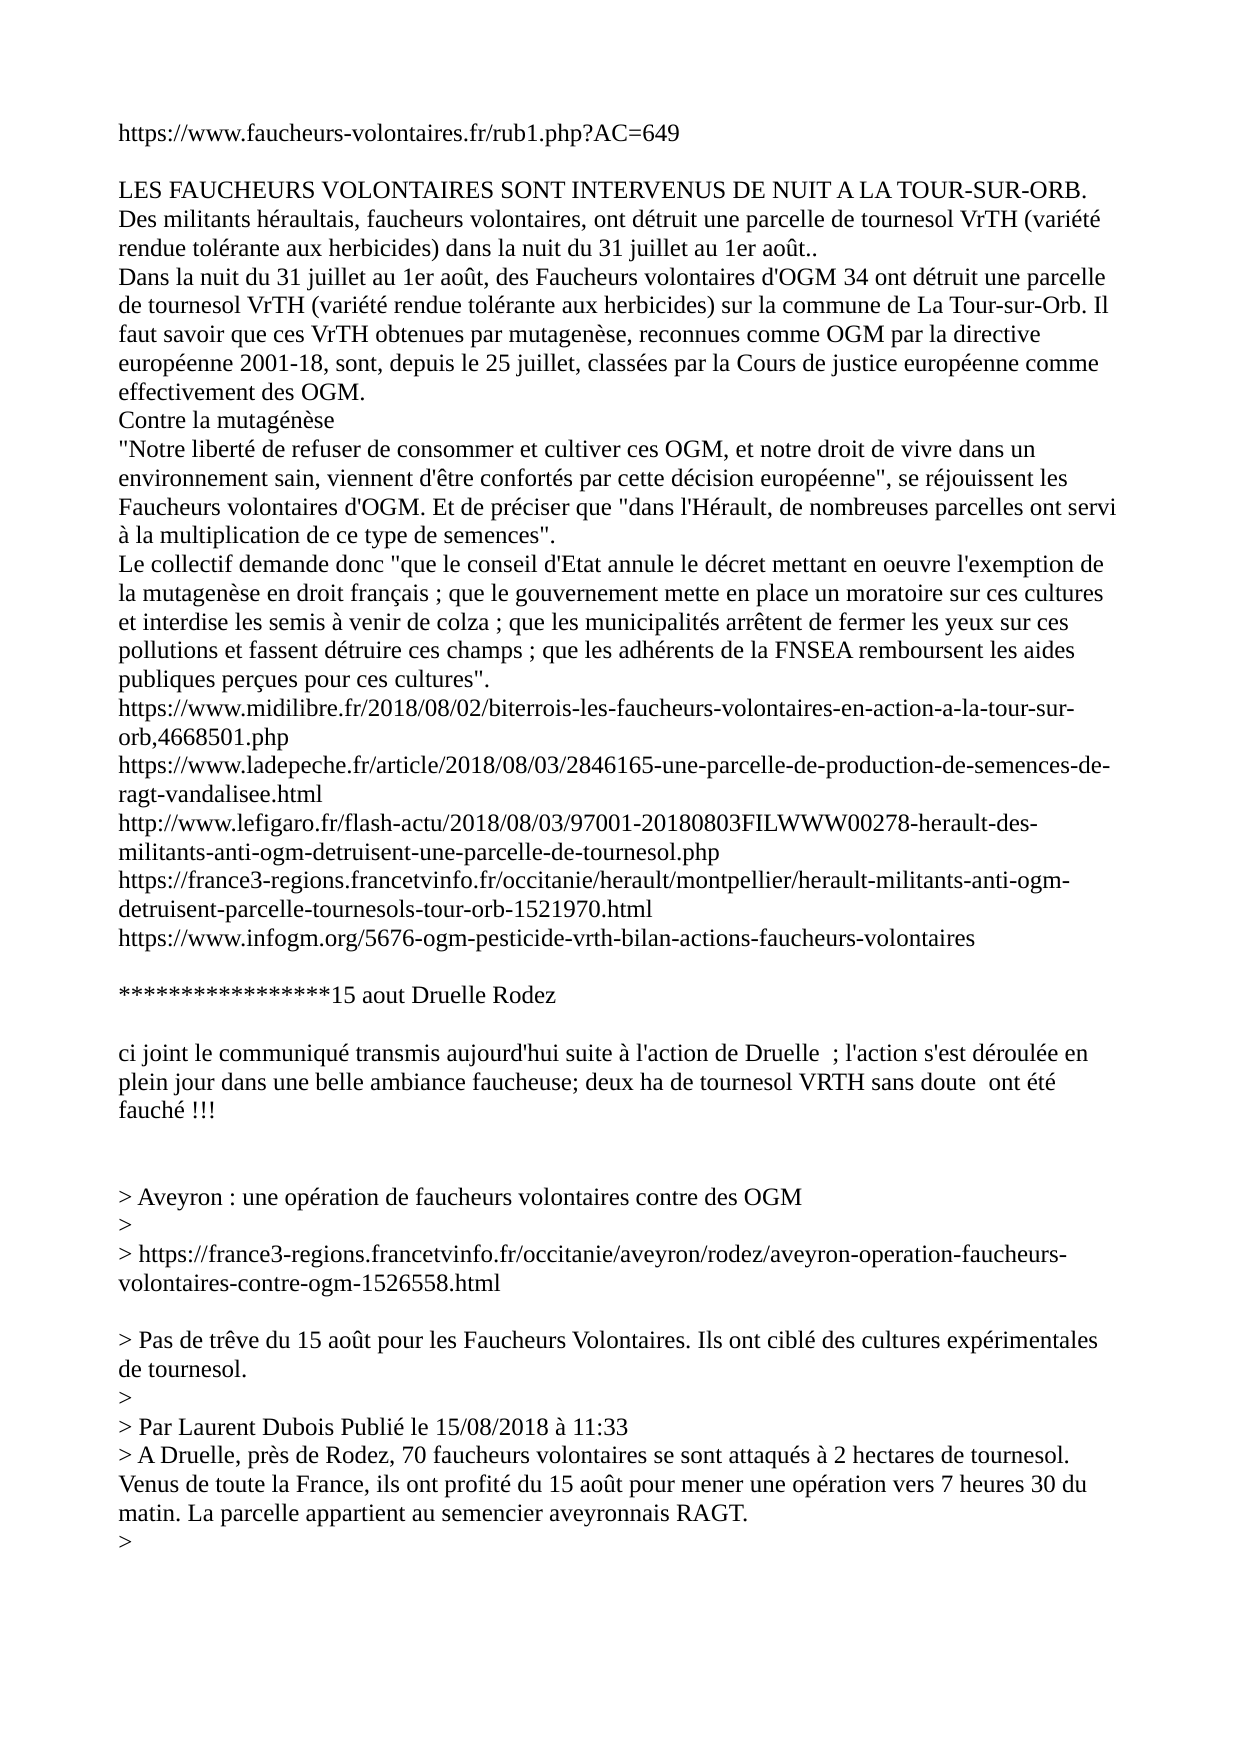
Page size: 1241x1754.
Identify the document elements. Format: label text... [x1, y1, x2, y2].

text > [118, 1383, 1122, 1412]
text > [118, 1527, 1122, 1556]
text https://france3-regions.francetvinfo.fr/occitanie/herault/montpellier/herault-militants-anti-ogm-detruisent-parcelle-tournesols-tour-orb-1521970.html [118, 866, 1122, 923]
text Contre la mutagénèse [118, 406, 1122, 434]
text > A Druelle, près de Rodez, 70 faucheurs volontaires se sont attaqués à 2 hectares de tournesol. Venus de toute la France, ils ont profité du 15 août pour mener une opération vers 7 heures 30 du matin. La parcelle appartient au semencier aveyronnais RAGT. [118, 1441, 1122, 1527]
text > [118, 1211, 1122, 1239]
text *****************15 aout Druelle Rodez [118, 981, 1122, 1009]
text Des militants héraultais, faucheurs volontaires, ont détruit une parcelle de tournesol VrTH (variété rendue tolérante aux herbicides) dans la nuit du 31 juillet au 1er août.. [118, 204, 1122, 262]
text > Aveyron : une opération de faucheurs volontaires contre des OGM [118, 1182, 1122, 1211]
text http://www.lefigaro.fr/flash-actu/2018/08/03/97001-20180803FILWWW00278-herault-des-militants-anti-ogm-detruisent-une-parcelle-de-tournesol.php [118, 808, 1122, 866]
text Dans la nuit du 31 juillet au 1er août, des Faucheurs volontaires d'OGM 34 ont détruit une parcelle de tournesol VrTH (variété rendue tolérante aux herbicides) sur la commune de La Tour-sur-Orb. Il faut savoir que ces VrTH obtenues par mutagenèse, reconnues comme OGM par la directive européenne 2001-18, sont, depuis le 25 juillet, classées par la Cours de justice européenne comme effectivement des OGM. [118, 262, 1122, 406]
text https://www.infogm.org/5676-ogm-pesticide-vrth-bilan-actions-faucheurs-volontaires [118, 923, 1122, 952]
text https://www.ladepeche.fr/article/2018/08/03/2846165-une-parcelle-de-production-de-semences-de-ragt-vandalisee.html [118, 751, 1122, 808]
text ci joint le communiqué transmis aujourd'hui suite à l'action de Druelle ; l'action s'est déroulée en plein jour dans une belle ambiance faucheuse; deux ha de tournesol VRTH sans doute ont été fauché !!! [118, 1038, 1122, 1124]
text > Pas de trêve du 15 août pour les Faucheurs Volontaires. Ils ont ciblé des cultures expérimentales de tournesol. [118, 1326, 1122, 1383]
text LES FAUCHEURS VOLONTAIRES SONT INTERVENUS DE NUIT A LA TOUR-SUR-ORB. [118, 176, 1122, 204]
text Le collectif demande donc "que le conseil d'Etat annule le décret mettant en oeuvre l'exemption de la mutagenèse en droit français ; que le gouvernement mette en place un moratoire sur ces cultures et interdise les semis à venir de colza ; que les municipalités arrêtent de fermer les yeux sur ces pollutions et fassent détruire ces champs ; que les adhérents de la FNSEA remboursent les aides publiques perçues pour ces cultures". [118, 549, 1122, 693]
text > Par Laurent Dubois Publié le 15/08/2018 à 11:33 [118, 1412, 1122, 1441]
text https://www.midilibre.fr/2018/08/02/biterrois-les-faucheurs-volontaires-en-action-a-la-tour-sur-orb,4668501.php [118, 693, 1122, 751]
text > https://france3-regions.francetvinfo.fr/occitanie/aveyron/rodez/aveyron-operation-faucheurs-volontaires-contre-ogm-1526558.html [118, 1239, 1122, 1297]
text https://www.faucheurs-volontaires.fr/rub1.php?AC=649 [118, 118, 1122, 147]
text "Notre liberté de refuser de consommer et cultiver ces OGM, et notre droit de vivre dans un environnement sain, viennent d'être confortés par cette décision européenne", se réjouissent les Faucheurs volontaires d'OGM. Et de préciser que "dans l'Hérault, de nombreuses parcelles ont servi à la multiplication de ce type de semences". [118, 434, 1122, 549]
